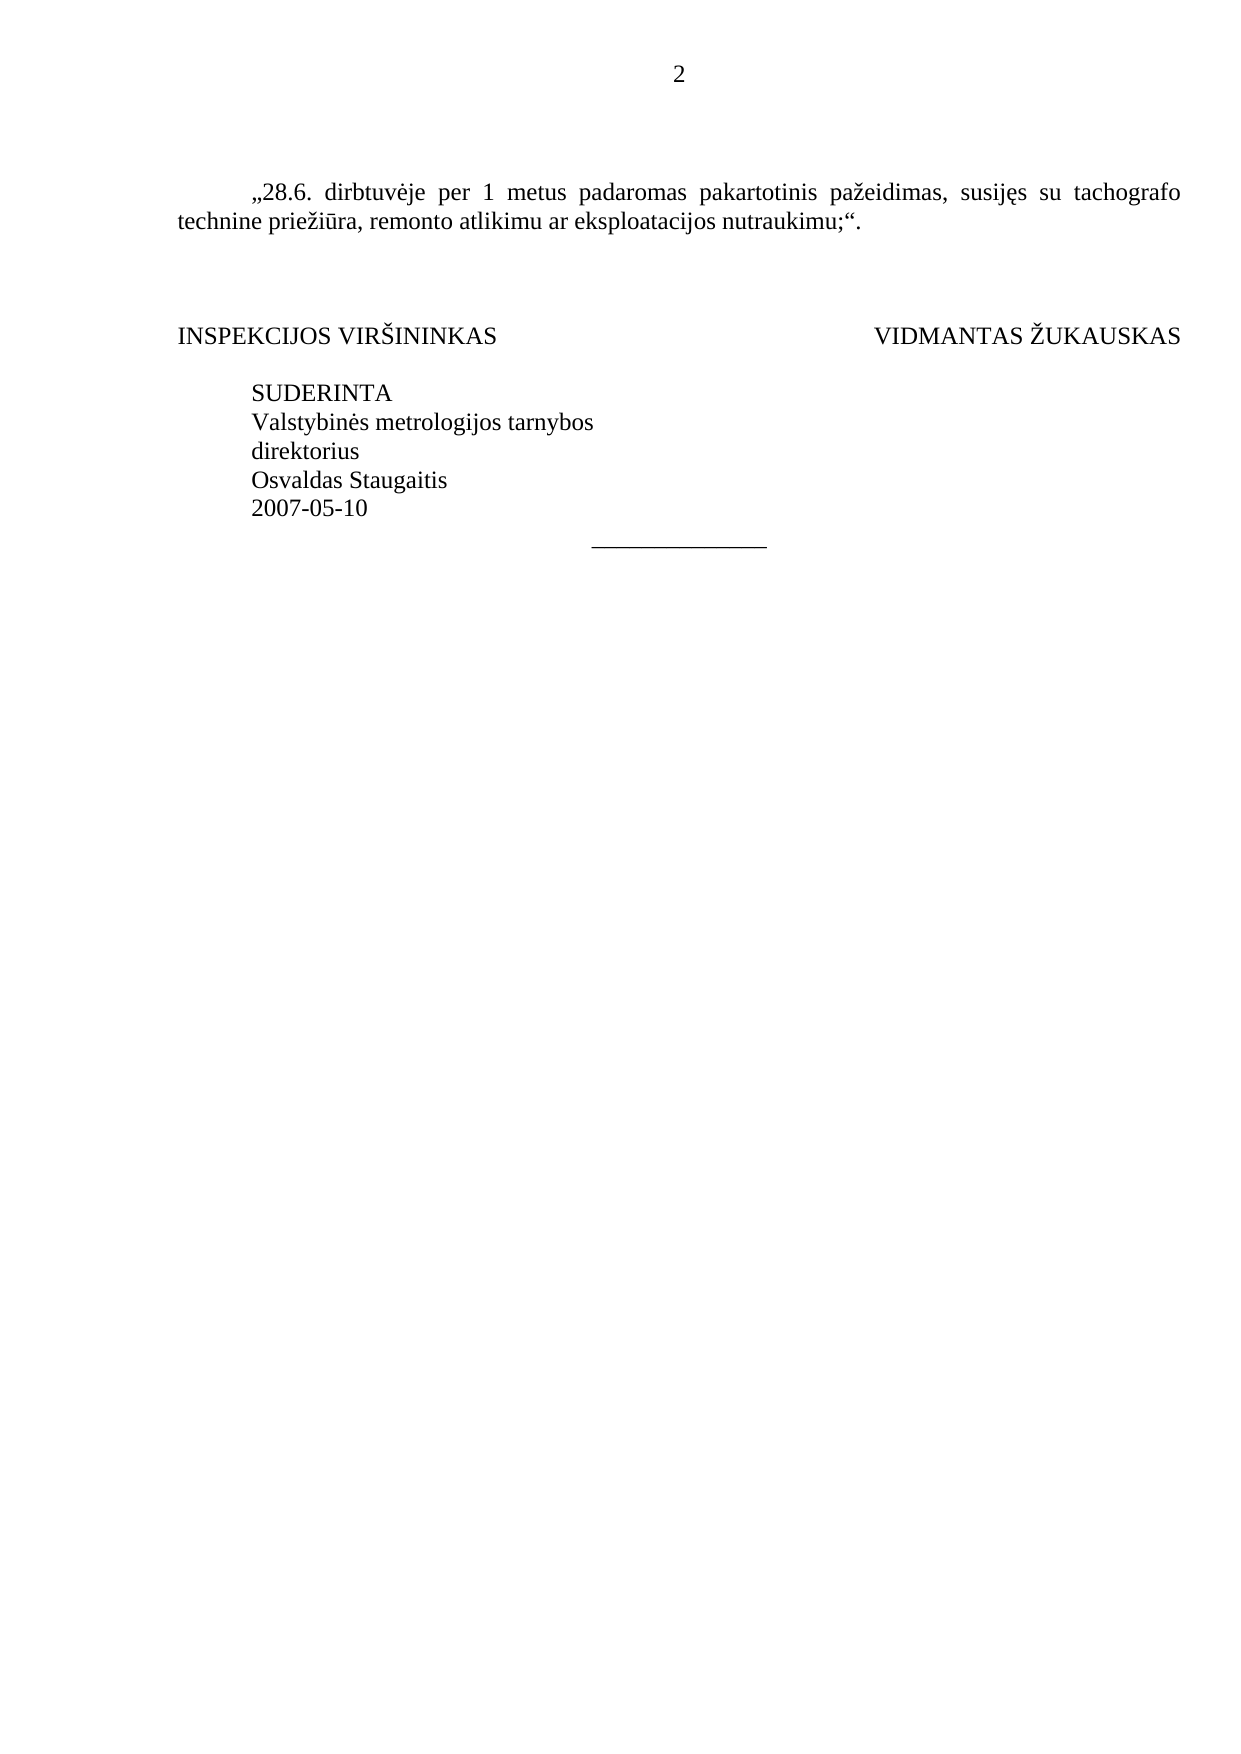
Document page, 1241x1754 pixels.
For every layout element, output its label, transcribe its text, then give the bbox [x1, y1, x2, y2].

text INSPEKCIJOS VIRŠININKAS VIDMANTAS ŽUKAUSKAS [177, 321, 1181, 350]
text direktorius [177, 436, 1181, 465]
text Osvaldas Staugaitis [177, 465, 1181, 493]
text Valstybinės metrologijos tarnybos [177, 407, 1181, 436]
text SUDERINTA [177, 378, 1181, 407]
text „28.6. dirbtuvėje per 1 metus padaromas pakartotinis pažeidimas, susijęs su tachografo technine priežiūra, remonto atlikimu ar eksploatacijos nutraukimu;“. [177, 177, 1181, 235]
text ______________ [177, 522, 1181, 551]
text 2007-05-10 [177, 493, 1181, 522]
